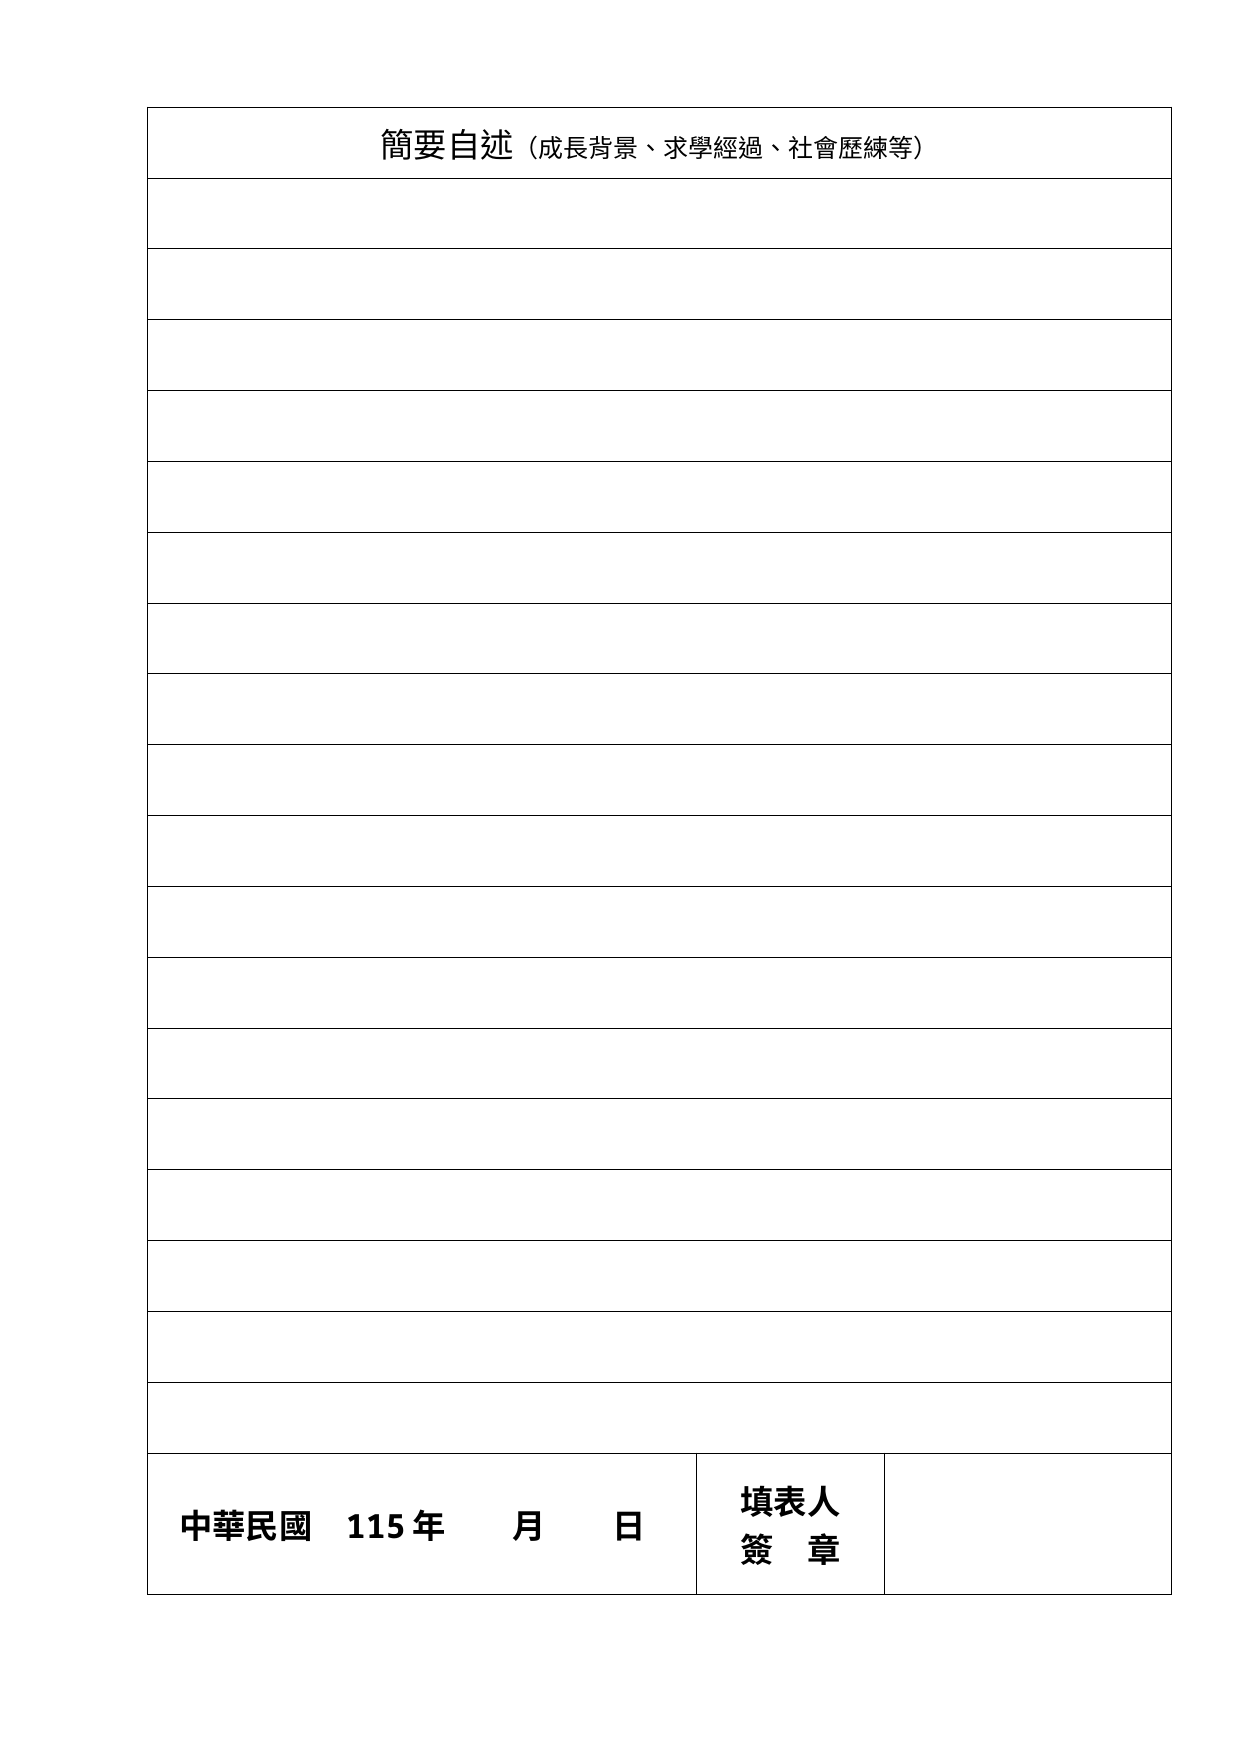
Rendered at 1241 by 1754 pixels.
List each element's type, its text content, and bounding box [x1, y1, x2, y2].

table_cell [148, 1170, 1171, 1240]
table_header 簡要自述（成長背景、求學經過、社會歷練等） [148, 108, 1171, 177]
table_cell [148, 1029, 1171, 1098]
table_cell [885, 1454, 1171, 1594]
table_cell [148, 1312, 1171, 1382]
table_cell [148, 391, 1171, 461]
table_cell [148, 179, 1171, 248]
table_cell [148, 1241, 1171, 1311]
table_cell [148, 958, 1171, 1027]
table_cell [148, 674, 1171, 744]
table_cell [148, 462, 1171, 532]
table_cell [148, 604, 1171, 673]
table_cell [148, 745, 1171, 815]
table_cell 中華民國 115年 月 日 [148, 1454, 696, 1594]
table_cell [148, 1383, 1171, 1452]
table_cell [148, 249, 1171, 319]
table_cell 填表人 簽 章 [697, 1454, 884, 1594]
table_cell [148, 533, 1171, 602]
table_cell [148, 320, 1171, 390]
table_cell [148, 1099, 1171, 1169]
table_cell [148, 887, 1171, 957]
table_cell [148, 816, 1171, 886]
